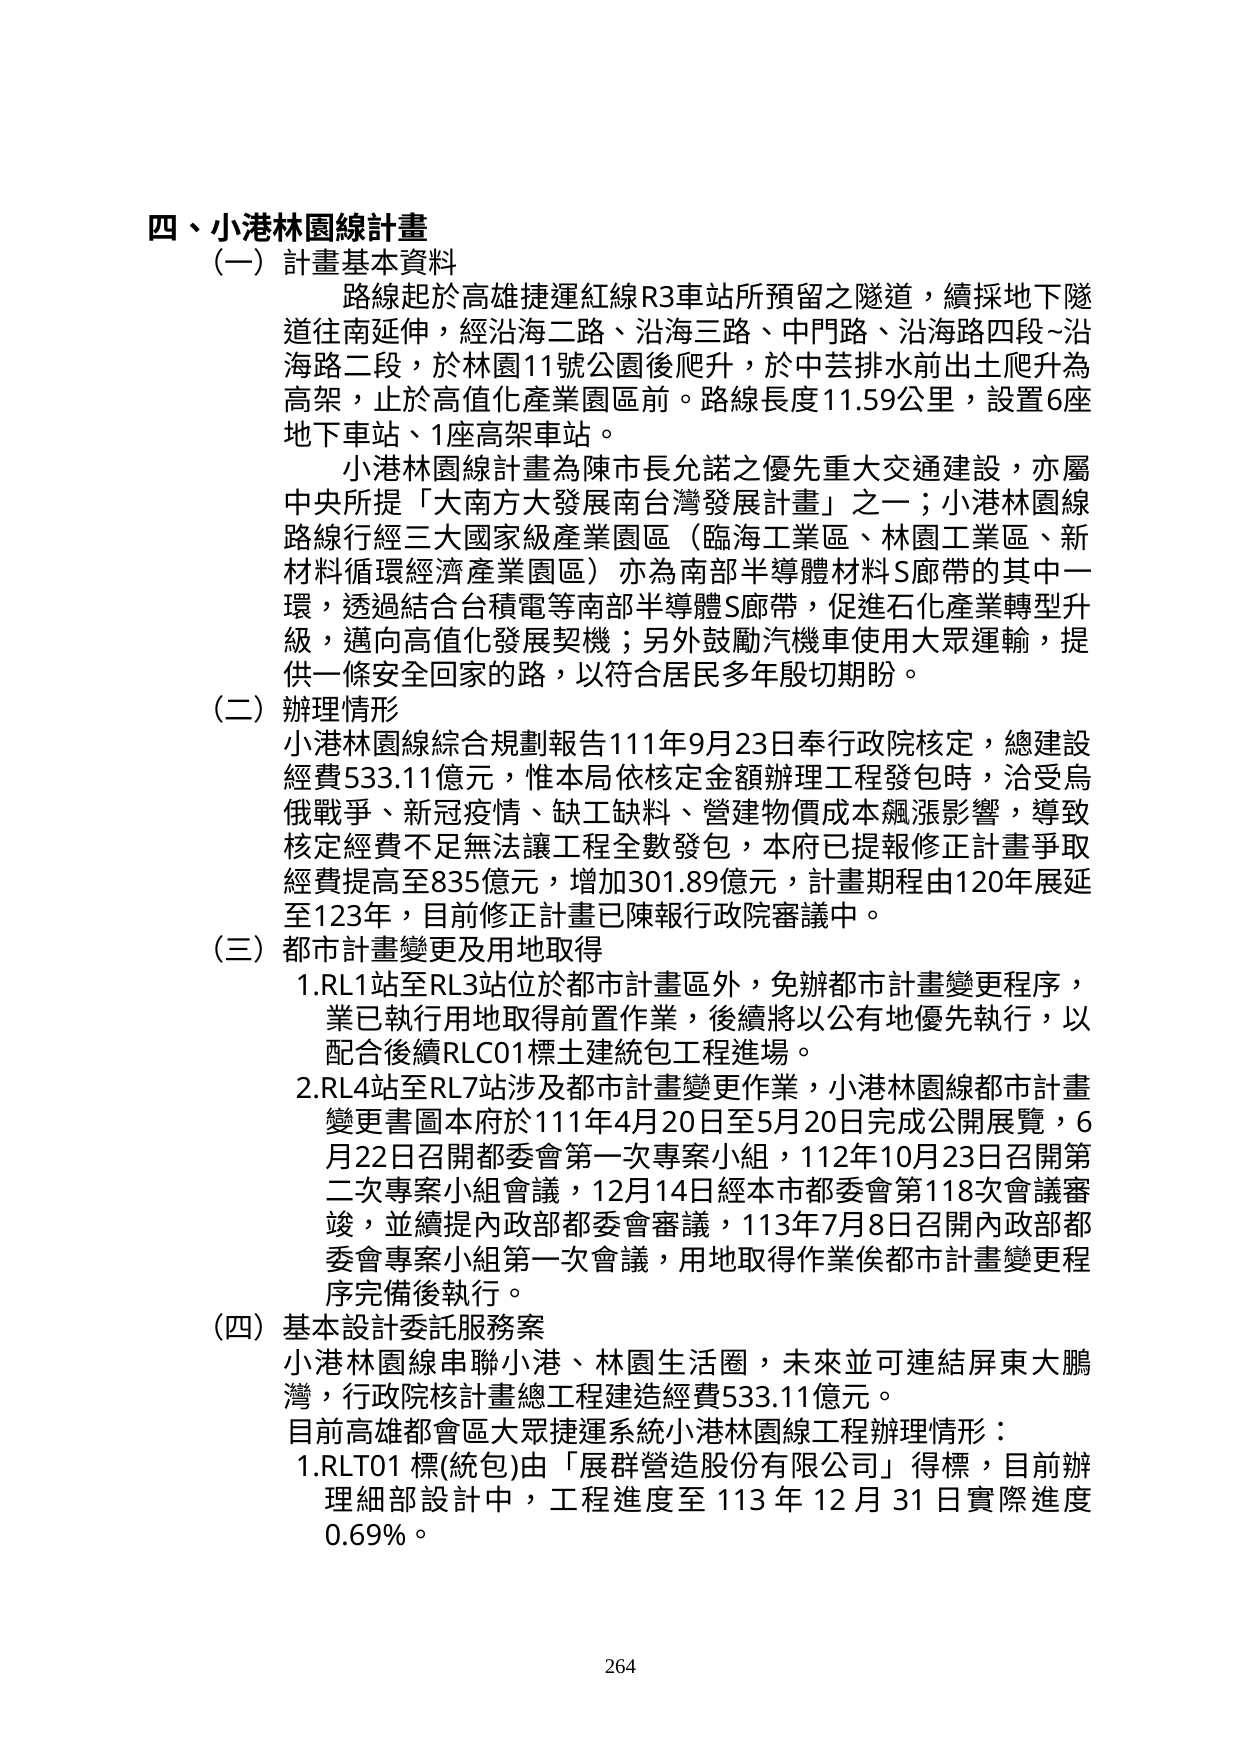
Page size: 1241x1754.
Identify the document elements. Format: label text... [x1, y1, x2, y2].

text 1.RLT01標(統包)由「展群營造股份有限公司」得標，目前辦理細部設計中，工程進度至113年12月31日實際進度0.69%。 [295, 1449, 1092, 1552]
text （二）辦理情形 [195, 693, 1092, 727]
text 小港林園線串聯小港、林園生活圈，未來並可連結屏東大鵬灣，行政院核計畫總工程建造經費533.11億元。 [283, 1346, 1092, 1414]
text 四、小港林園線計畫 [148, 213, 1092, 246]
text （一）計畫基本資料 [195, 246, 1092, 280]
text （三）都市計畫變更及用地取得 [195, 933, 1092, 968]
text 2.RL4站至RL7站涉及都市計畫變更作業，小港林園線都市計畫 變更書圖本府於111年4月20日至5月20日完成公開展覽，6月22日召開都委會第一次專案小組，112年10月23日召開第二次專案小組會議，12月14日經本市都委會第118次會議審竣，並續提內政部都委會審議，113年7月8日召開內政部都委會專案小組第一次會議，用地取得作業俟都市計畫變更程序完備後執行。 [295, 1071, 1092, 1311]
text 小港林園線綜合規劃報告111年9月23日奉行政院核定，總建設經費533.11億元，惟本局依核定金額辦理工程發包時，洽受烏俄戰爭、新冠疫情、缺工缺料、營建物價成本飆漲影響，導致核定經費不足無法讓工程全數發包，本府已提報修正計畫爭取經費提高至835億元，增加301.89億元，計畫期程由120年展延至123年，目前修正計畫已陳報行政院審議中。 [283, 727, 1092, 933]
text 1.RL1站至RL3站位於都市計畫區外，免辦都市計畫變更程序，業已執行用地取得前置作業，後續將以公有地優先執行，以配合後續RLC01標土建統包工程進場。 [295, 968, 1092, 1071]
text （四）基本設計委託服務案 [195, 1311, 1092, 1346]
text 目前高雄都會區大眾捷運系統小港林園線工程辦理情形： [286, 1414, 1092, 1449]
text 小港林園線計畫為陳市長允諾之優先重大交通建設，亦屬中央所提「大南方大發展南台灣發展計畫」之一；小港林園線路線行經三大國家級產業園區（臨海工業區、林園工業區、新材料循環經濟產業園區）亦為南部半導體材料S廊帶的其中一環，透過結合台積電等南部半導體S廊帶，促進石化產業轉型升級，邁向高值化發展契機；另外鼓勵汽機車使用大眾運輸，提供一條安全回家的路，以符合居民多年殷切期盼。 [283, 452, 1092, 693]
text 路線起於高雄捷運紅線R3車站所預留之隧道，續採地下隧道往南延伸，經沿海二路、沿海三路、中門路、沿海路四段~沿海路二段，於林園11號公園後爬升，於中芸排水前出土爬升為高架，止於高值化產業園區前。路線長度11.59公里，設置6座地下車站、1座高架車站。 [283, 280, 1092, 452]
